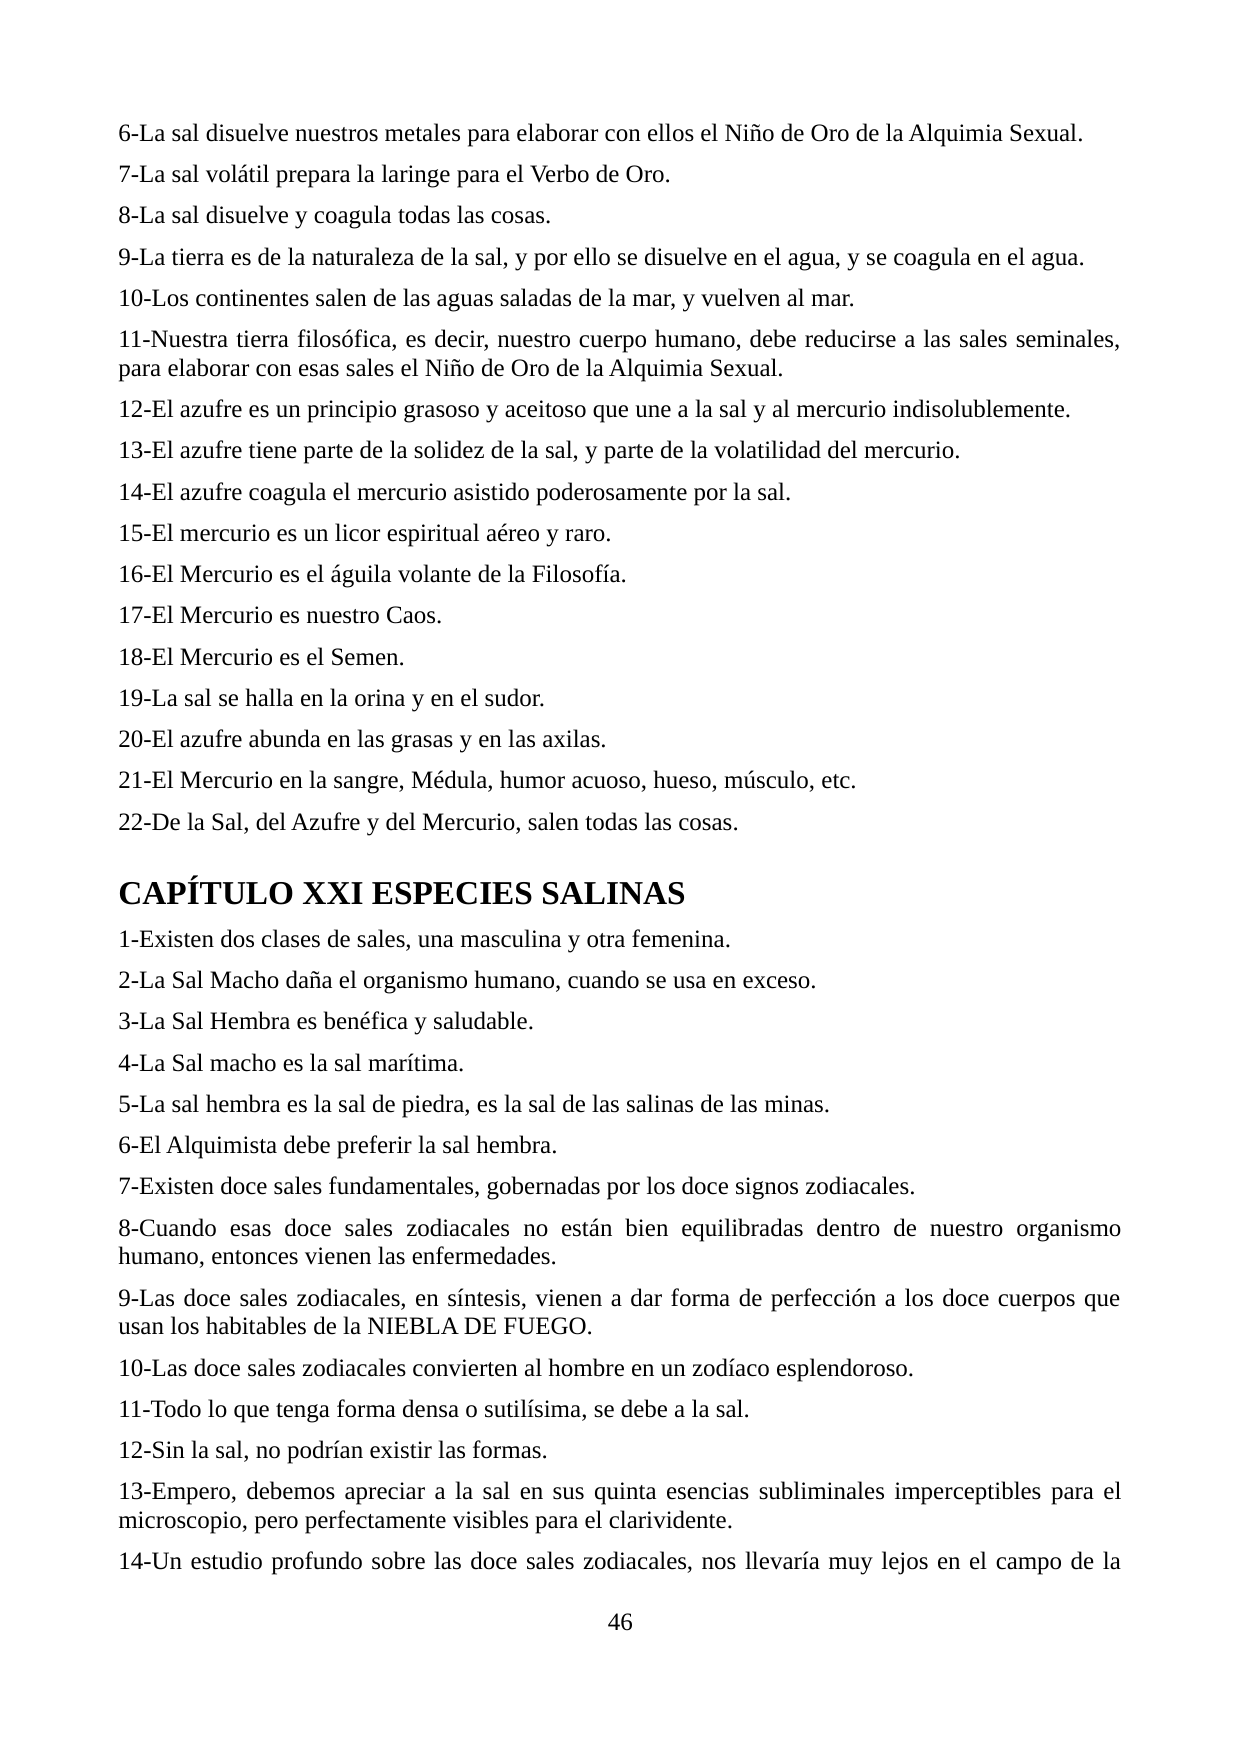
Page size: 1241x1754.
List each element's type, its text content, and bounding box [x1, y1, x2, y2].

text 3-La Sal Hembra es benéfica y saludable. [118, 1006, 1122, 1035]
text 8-Cuando esas doce sales zodiacales no están bien equilibradas dentro de nuestro organismo humano, entonces vienen las enfermedades. [118, 1213, 1122, 1270]
text 4-La Sal macho es la sal marítima. [118, 1048, 1122, 1076]
text 15-El mercurio es un licor espiritual aéreo y raro. [118, 518, 1122, 547]
text 22-De la Sal, del Azufre y del Mercurio, salen todas las cosas. [118, 807, 1122, 836]
text 9-Las doce sales zodiacales, en síntesis, vienen a dar forma de perfección a los doce cuerpos que usan los habitables de la NIEBLA DE FUEGO. [118, 1283, 1122, 1340]
text 17-El Mercurio es nuestro Caos. [118, 601, 1122, 629]
text 14-Un estudio profundo sobre las doce sales zodiacales, nos llevaría muy lejos en el campo de la [118, 1546, 1122, 1575]
text 11-Todo lo que tenga forma densa o sutilísima, se debe a la sal. [118, 1394, 1122, 1423]
text 16-El Mercurio es el águila volante de la Filosofía. [118, 559, 1122, 588]
text 6-La sal disuelve nuestros metales para elaborar con ellos el Niño de Oro de la Alquimia Sexual. [118, 118, 1122, 147]
text 10-Las doce sales zodiacales convierten al hombre en un zodíaco esplendoroso. [118, 1353, 1122, 1381]
text 8-La sal disuelve y coagula todas las cosas. [118, 201, 1122, 229]
text 20-El azufre abunda en las grasas y en las axilas. [118, 724, 1122, 753]
text 10-Los continentes salen de las aguas saladas de la mar, y vuelven al mar. [118, 283, 1122, 312]
text 11-Nuestra tierra filosófica, es decir, nuestro cuerpo humano, debe reducirse a las sales seminales, para elaborar con esas sales el Niño de Oro de la Alquimia Sexual. [118, 324, 1122, 382]
text 6-El Alquimista debe preferir la sal hembra. [118, 1130, 1122, 1159]
text 18-El Mercurio es el Semen. [118, 642, 1122, 671]
text 19-La sal se halla en la orina y en el sudor. [118, 683, 1122, 712]
text 5-La sal hembra es la sal de piedra, es la sal de las salinas de las minas. [118, 1089, 1122, 1118]
text 2-La Sal Macho daña el organismo humano, cuando se usa en exceso. [118, 965, 1122, 994]
text 9-La tierra es de la naturaleza de la sal, y por ello se disuelve en el agua, y se coagula en el agua. [118, 242, 1122, 271]
text 21-El Mercurio en la sangre, Médula, humor acuoso, hueso, músculo, etc. [118, 766, 1122, 794]
text 14-El azufre coagula el mercurio asistido poderosamente por la sal. [118, 477, 1122, 506]
text 1-Existen dos clases de sales, una masculina y otra femenina. [118, 924, 1122, 953]
text 13-El azufre tiene parte de la solidez de la sal, y parte de la volatilidad del mercurio. [118, 436, 1122, 464]
text 7-Existen doce sales fundamentales, gobernadas por los doce signos zodiacales. [118, 1171, 1122, 1200]
text 13-Empero, debemos apreciar a la sal en sus quinta esencias subliminales imperceptibles para el microscopio, pero perfectamente visibles para el clarividente. [118, 1476, 1122, 1534]
text 12-Sin la sal, no podrían existir las formas. [118, 1435, 1122, 1464]
text 12-El azufre es un principio grasoso y aceitoso que une a la sal y al mercurio indisolublemente. [118, 394, 1122, 423]
subtitle CAPÍTULO XXI ESPECIES SALINAS [118, 873, 1122, 911]
text 7-La sal volátil prepara la laringe para el Verbo de Oro. [118, 159, 1122, 188]
